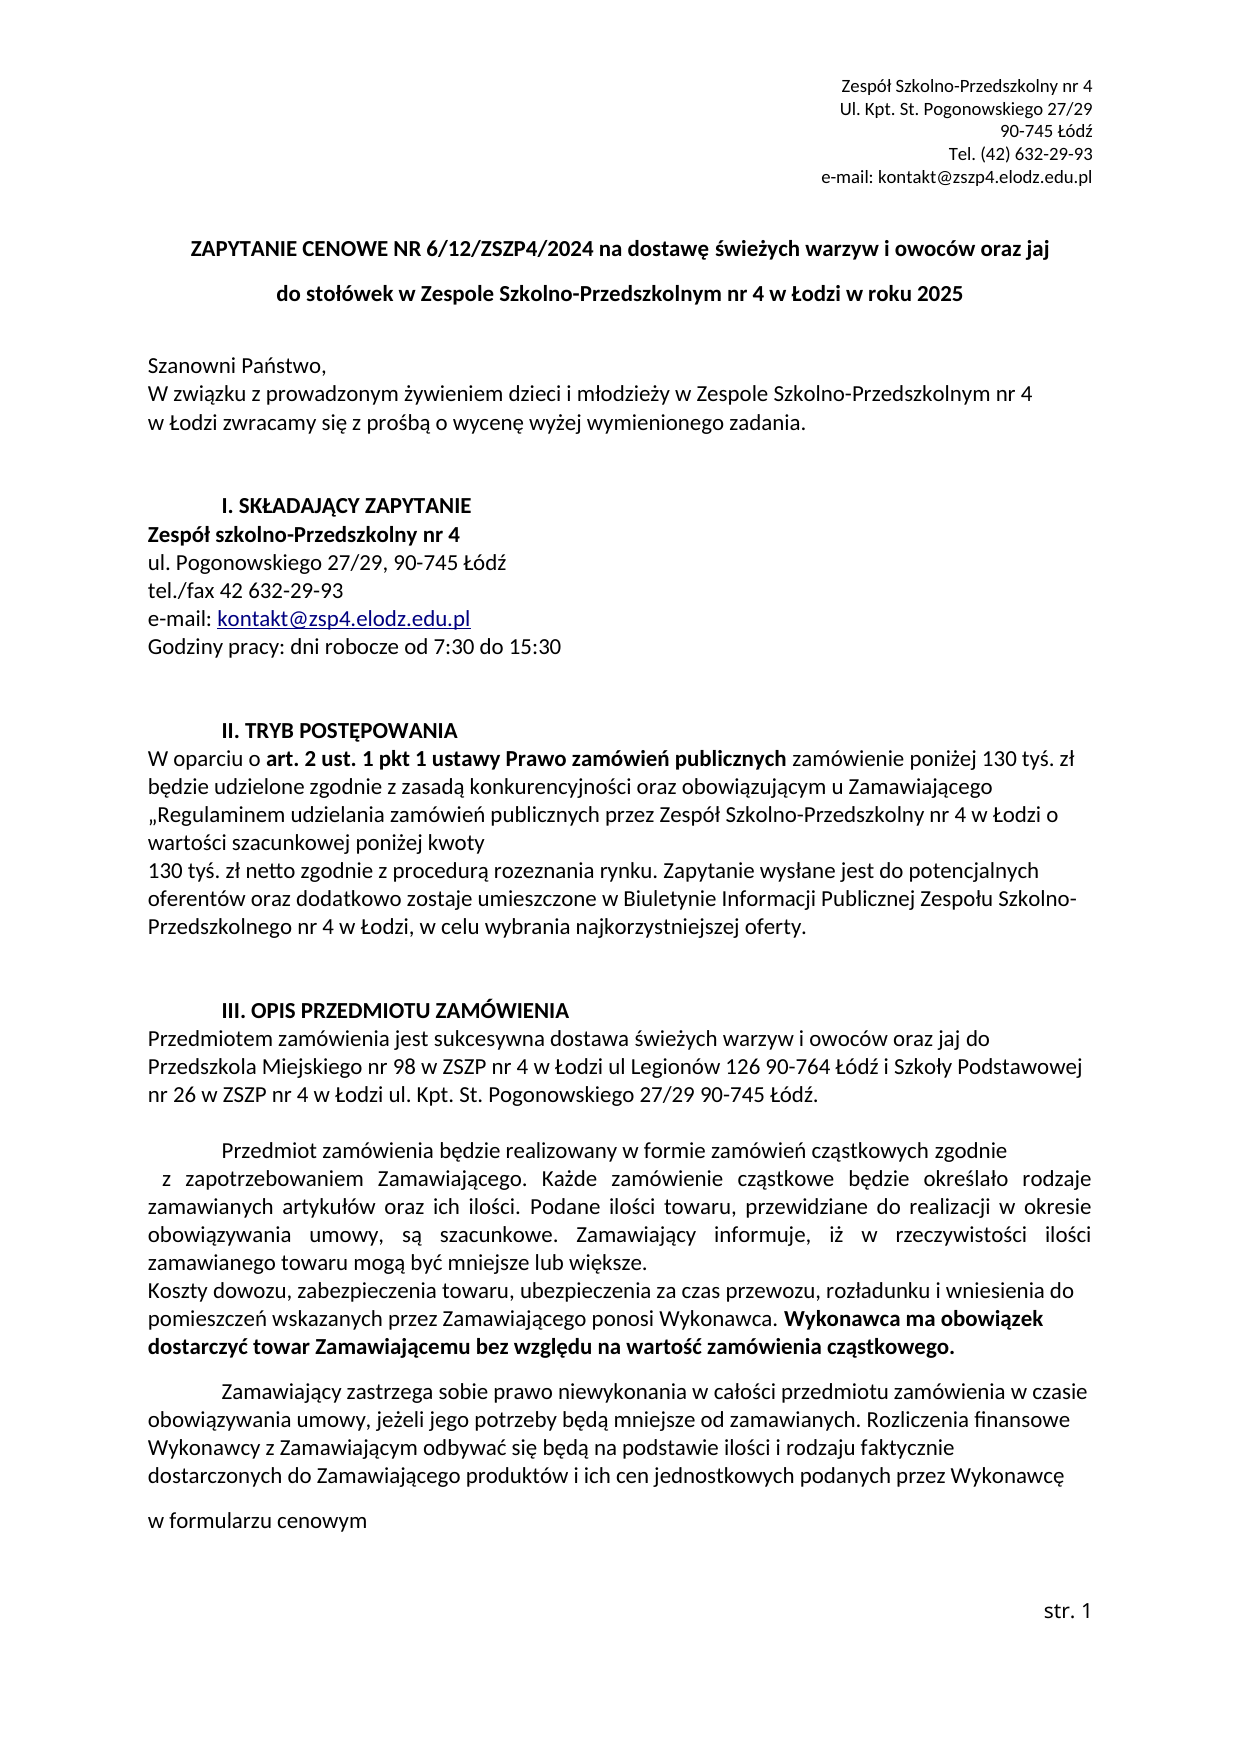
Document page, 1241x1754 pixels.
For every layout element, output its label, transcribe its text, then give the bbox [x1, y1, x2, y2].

text w Łodzi zwracamy się z prośbą o wycenę wyżej wymienionego zadania. [148, 408, 1093, 436]
text e-mail: kontakt@zsp4.elodz.edu.pl [148, 604, 1093, 632]
text Zespół szkolno-Przedszkolny nr 4 [148, 520, 1093, 548]
text ZAPYTANIE CENOWE NR 6/12/ZSZP4/2024 na dostawę świeżych warzyw i owoców oraz jaj [148, 234, 1093, 262]
text III. OPIS PRZEDMIOTU ZAMÓWIENIA [148, 996, 1093, 1024]
text Koszty dowozu, zabezpieczenia towaru, ubezpieczenia za czas przewozu, rozładunku i wniesienia do pomieszczeń wskazanych przez Zamawiającego ponosi Wykonawca. Wykonawca ma obowiązek dostarczyć towar Zamawiającemu bez względu na wartość zamówienia cząstkowego. [148, 1276, 1093, 1360]
text II. TRYB POSTĘPOWANIA [148, 716, 1093, 744]
text Przedmiot zamówienia będzie realizowany w formie zamówień cząstkowych zgodnie [148, 1136, 1093, 1164]
text ul. Pogonowskiego 27/29, 90-745 Łódź [148, 548, 1093, 576]
text 130 tyś. zł netto zgodnie z procedurą rozeznania rynku. Zapytanie wysłane jest do potencjalnych oferentów oraz dodatkowo zostaje umieszczone w Biuletynie Informacji Publicznej Zespołu Szkolno-Przedszkolnego nr 4 w Łodzi, w celu wybrania najkorzystniejszej oferty. [148, 856, 1093, 940]
text Szanowni Państwo, [148, 352, 1093, 379]
text w formularzu cenowym [148, 1506, 1093, 1534]
text I. SKŁADAJĄCY ZAPYTANIE [148, 492, 1093, 520]
text W oparciu o art. 2 ust. 1 pkt 1 ustawy Prawo zamówień publicznych zamówienie poniżej 130 tyś. zł będzie udzielone zgodnie z zasadą konkurencyjności oraz obowiązującym u Zamawiającego „Regulaminem udzielania zamówień publicznych przez Zespół Szkolno-Przedszkolny nr 4 w Łodzi o wartości szacunkowej poniżej kwoty [148, 744, 1093, 856]
text z zapotrzebowaniem Zamawiającego. Każde zamówienie cząstkowe będzie określało rodzaje zamawianych artykułów oraz ich ilości. Podane ilości towaru, przewidziane do realizacji w okresie obowiązywania umowy, są szacunkowe. Zamawiający informuje, iż w rzeczywistości ilości zamawianego towaru mogą być mniejsze lub większe. [148, 1164, 1093, 1276]
text W związku z prowadzonym żywieniem dzieci i młodzieży w Zespole Szkolno-Przedszkolnym nr 4 [148, 379, 1093, 408]
text do stołówek w Zespole Szkolno-Przedszkolnym nr 4 w Łodzi w roku 2025 [148, 279, 1093, 307]
text Przedmiotem zamówienia jest sukcesywna dostawa świeżych warzyw i owoców oraz jaj do Przedszkola Miejskiego nr 98 w ZSZP nr 4 w Łodzi ul Legionów 126 90-764 Łódź i Szkoły Podstawowej nr 26 w ZSZP nr 4 w Łodzi ul. Kpt. St. Pogonowskiego 27/29 90-745 Łódź. [148, 1024, 1093, 1108]
text Godziny pracy: dni robocze od 7:30 do 15:30 [148, 632, 1093, 660]
text Zamawiający zastrzega sobie prawo niewykonania w całości przedmiotu zamówienia w czasie obowiązywania umowy, jeżeli jego potrzeby będą mniejsze od zamawianych. Rozliczenia finansowe Wykonawcy z Zamawiającym odbywać się będą na podstawie ilości i rodzaju faktycznie dostarczonych do Zamawiającego produktów i ich cen jednostkowych podanych przez Wykonawcę [148, 1377, 1093, 1489]
text tel./fax 42 632-29-93 [148, 576, 1093, 604]
